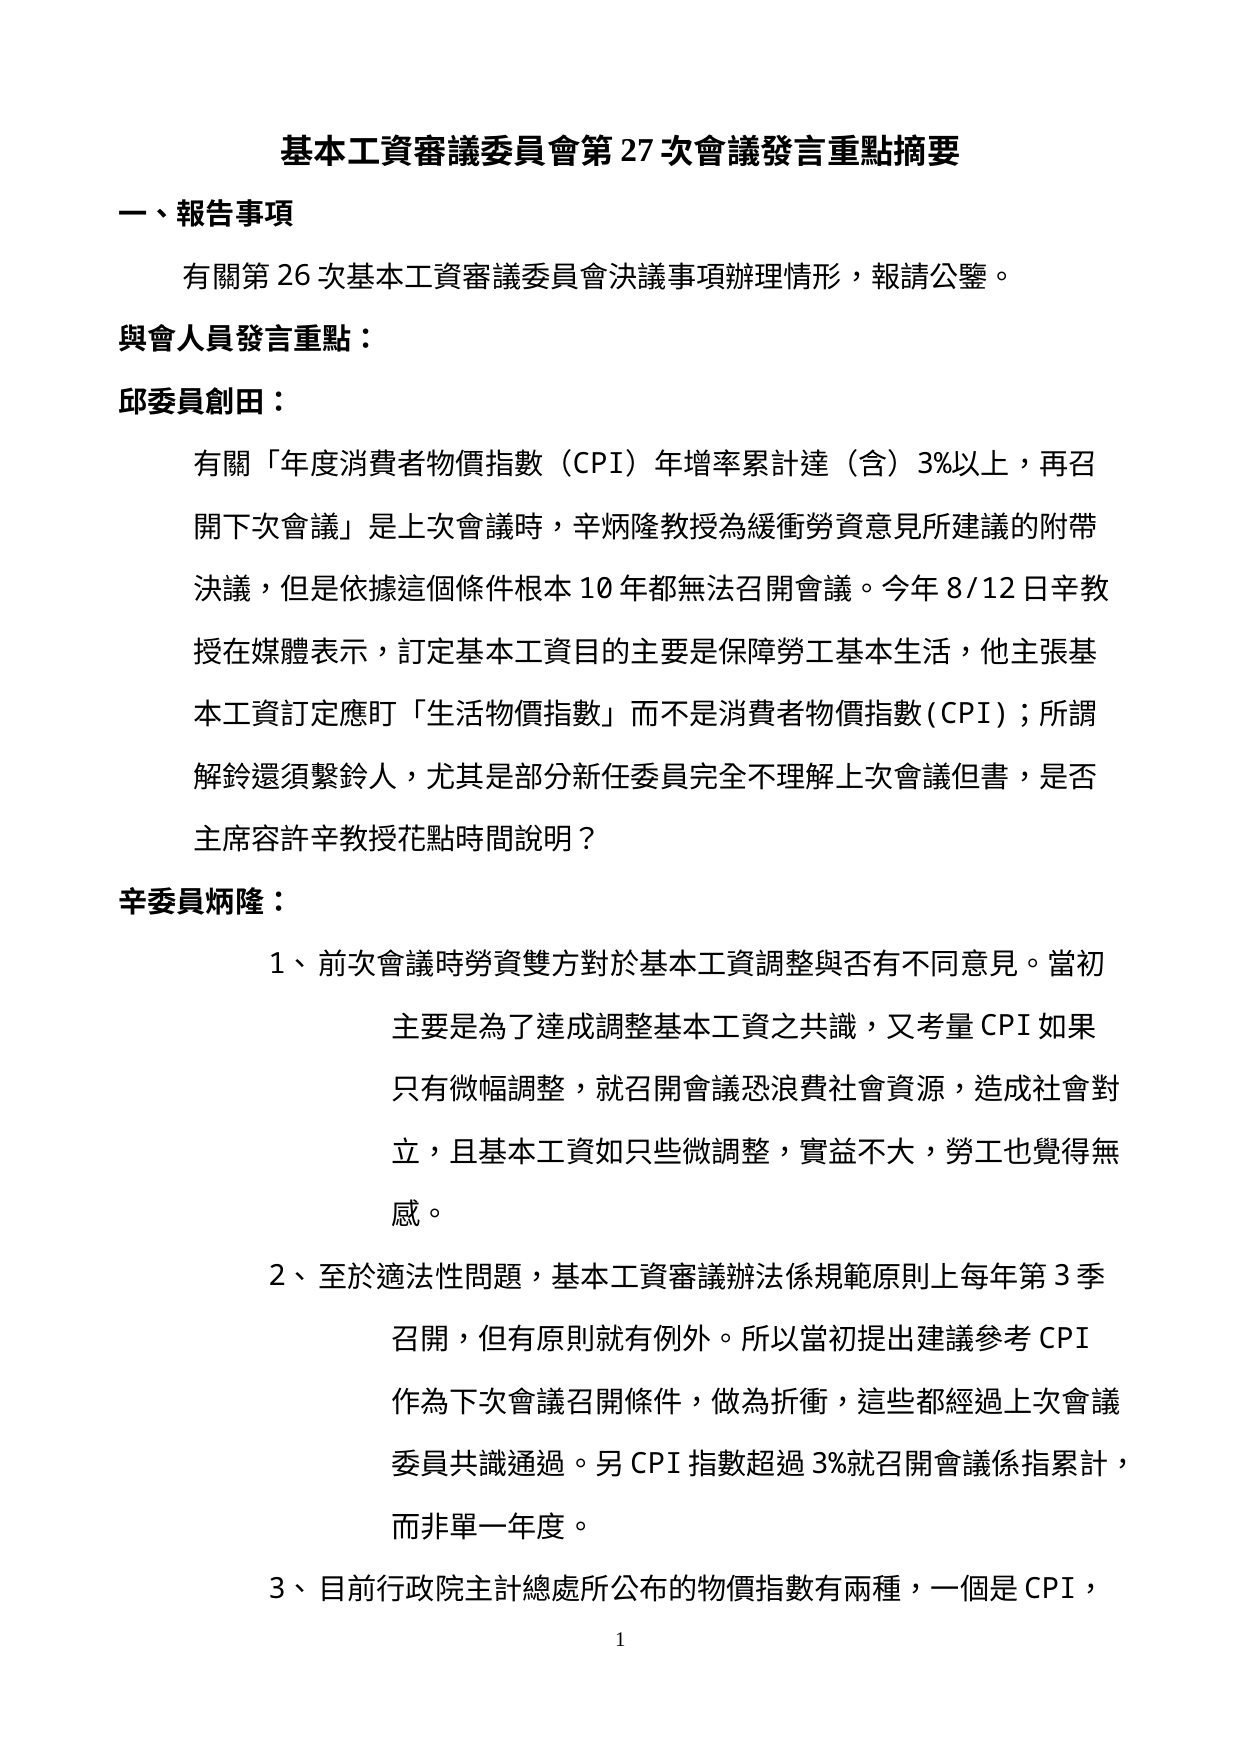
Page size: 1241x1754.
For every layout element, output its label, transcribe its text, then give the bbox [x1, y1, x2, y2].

list 至於適法性問題，基本工資審議辦法係規範原則上每年第3季召開，但有原則就有例外。所以當初提出建議參考CPI作為下次會議召開條件，做為折衝，這些都經過上次會議委員共識通過。另CPI指數超過3%就召開會議係指累計，而非單一年度。 [268, 1233, 1122, 1545]
text 辛委員炳隆： [118, 858, 1122, 920]
text 有關「年度消費者物價指數（CPI）年增率累計達（含）3%以上，再召開下次會議」是上次會議時，辛炳隆教授為緩衝勞資意見所建議的附帶決議，但是依據這個條件根本10年都無法召開會議。今年8/12日辛教授在媒體表示，訂定基本工資目的主要是保障勞工基本生活，他主張基本工資訂定應盯「生活物價指數」而不是消費者物價指數(CPI)；所謂解鈴還須繫鈴人，尤其是部分新任委員完全不理解上次會議但書，是否主席容許辛教授花點時間說明？ [193, 420, 1122, 858]
list 目前行政院主計總處所公布的物價指數有兩種，一個是CPI， [268, 1545, 1122, 1608]
text 與會人員發言重點： [118, 295, 1122, 358]
text 邱委員創田： [118, 358, 1122, 420]
text 一、報告事項 [118, 170, 1122, 233]
text 基本工資審議委員會第27次會議發言重點摘要 [118, 108, 1122, 170]
list 前次會議時勞資雙方對於基本工資調整與否有不同意見。當初主要是為了達成調整基本工資之共識，又考量CPI如果只有微幅調整，就召開會議恐浪費社會資源，造成社會對立，且基本工資如只些微調整，實益不大，勞工也覺得無感。 [268, 920, 1122, 1233]
text 有關第26次基本工資審議委員會決議事項辦理情形，報請公鑒。 [168, 233, 1122, 295]
